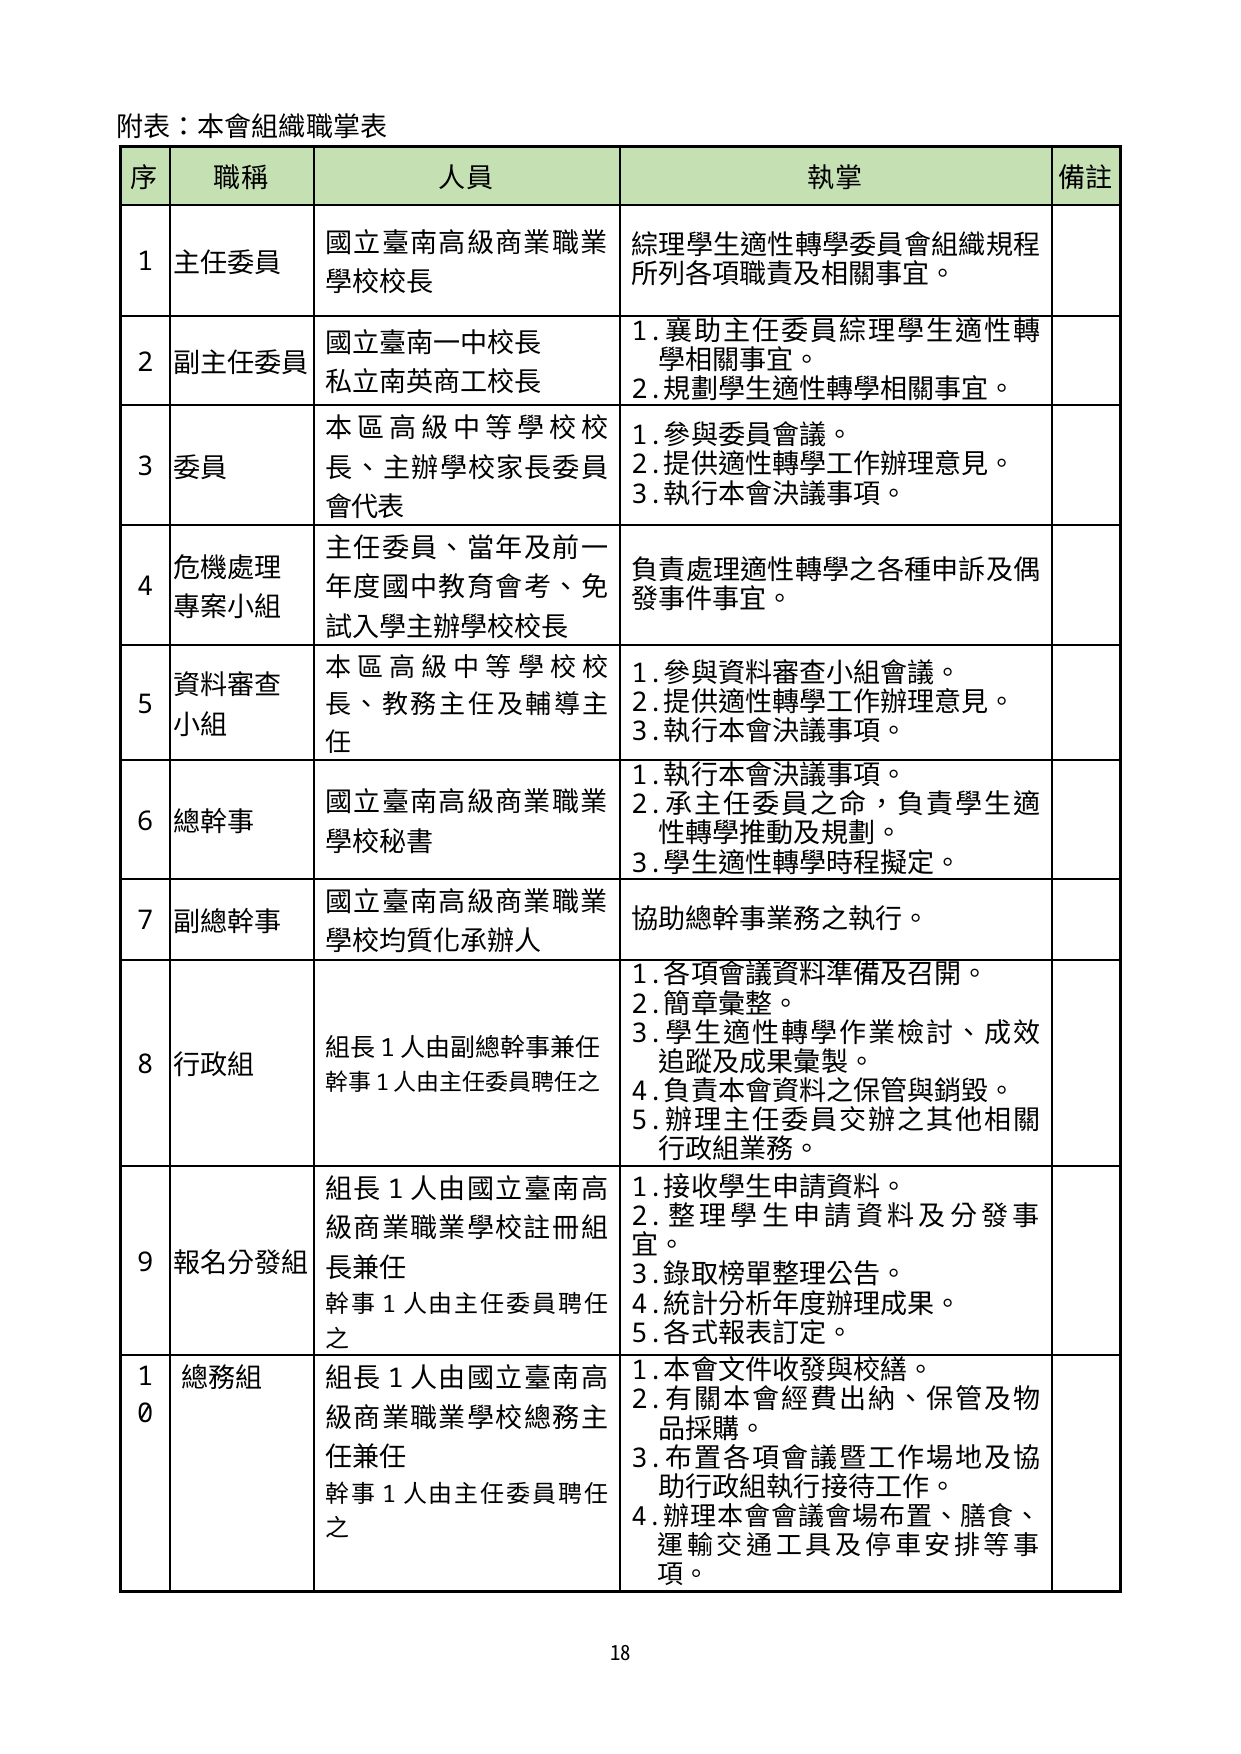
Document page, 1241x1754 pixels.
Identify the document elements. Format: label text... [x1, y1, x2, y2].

table_cell [1053, 646, 1119, 759]
table_cell 總幹事 [171, 761, 313, 878]
text 附表：本會組織職掌表 [116, 105, 1120, 145]
table_header 執掌 [621, 148, 1051, 204]
table_cell 綜理學生適性轉學委員會組織規程所列各項職責及相關事宜。 [621, 206, 1051, 314]
table_cell 副總幹事 [171, 880, 313, 958]
table_cell 資料審查 小組 [171, 646, 313, 759]
table_cell 國立臺南高級商業職業學校均質化承辦人 [315, 880, 619, 958]
table_cell 1.接收學生申請資料。 2.整理學生申請資料及分發事宜。 3.錄取榜單整理公告。 4.統計分析年度辦理成果。 5.各式報表訂定。 [621, 1167, 1051, 1354]
table_cell 本區高級中等學校校長、主辦學校家長委員會代表 [315, 406, 619, 524]
table_header 備註 [1053, 148, 1119, 204]
table_cell 2 [122, 317, 169, 404]
table_cell [1053, 961, 1119, 1165]
table_cell 行政組 [171, 961, 313, 1165]
table_cell 副主任委員 [171, 317, 313, 404]
table_cell 9 [122, 1167, 169, 1354]
table_cell 國立臺南一中校長 私立南英商工校長 [315, 317, 619, 404]
table_header 職稱 [171, 148, 313, 204]
table_cell 10 [122, 1356, 169, 1590]
table_cell 1.參與資料審查小組會議。 2.提供適性轉學工作辦理意見。 3.執行本會決議事項。 [621, 646, 1051, 759]
table_cell 總務組 [171, 1356, 313, 1590]
table_cell 1.本會文件收發與校繕。 2.有關本會經費出納、保管及物品採購。 3.布置各項會議暨工作場地及協助行政組執行接待工作。 4.辦理本會會議會場布置、膳食、運輸交通工具及停車安排等事項。 [621, 1356, 1051, 1590]
table_cell [1053, 526, 1119, 644]
table_cell 負責處理適性轉學之各種申訴及偶發事件事宜。 [621, 526, 1051, 644]
table_cell 國立臺南高級商業職業學校校長 [315, 206, 619, 314]
table_cell [1053, 1356, 1119, 1590]
table_cell 6 [122, 761, 169, 878]
table_cell 1.各項會議資料準備及召開。 2.簡章彙整。 3.學生適性轉學作業檢討、成效追蹤及成果彙製。 4.負責本會資料之保管與銷毀。 5.辦理主任委員交辦之其他相關行政組業務。 [621, 961, 1051, 1165]
table_cell 1 [122, 206, 169, 314]
table_cell [1053, 880, 1119, 958]
table_cell 3 [122, 406, 169, 524]
table_cell 組長1人由副總幹事兼任 幹事1人由主任委員聘任之 [315, 961, 619, 1165]
table_cell 本區高級中等學校校長、教務主任及輔導主任 [315, 646, 619, 759]
table_cell 7 [122, 880, 169, 958]
table_cell 8 [122, 961, 169, 1165]
table_cell [1053, 206, 1119, 314]
table_cell 5 [122, 646, 169, 759]
table_cell 組長1人由國立臺南高級商業職業學校註冊組長兼任 幹事1人由主任委員聘任之 [315, 1167, 619, 1354]
table_header 序 [122, 148, 169, 204]
table_cell 1.參與委員會議。 2.提供適性轉學工作辦理意見。 3.執行本會決議事項。 [621, 406, 1051, 524]
table_cell 4 [122, 526, 169, 644]
table_cell 主任委員、當年及前一年度國中教育會考、免試入學主辦學校校長 [315, 526, 619, 644]
table_cell [1053, 1167, 1119, 1354]
table_cell [1053, 317, 1119, 404]
table_cell 報名分發組 [171, 1167, 313, 1354]
table_cell 組長1人由國立臺南高級商業職業學校總務主任兼任 幹事1人由主任委員聘任之 [315, 1356, 619, 1590]
table_cell 1.襄助主任委員綜理學生適性轉學相關事宜。 2.規劃學生適性轉學相關事宜。 [621, 317, 1051, 404]
table_cell 主任委員 [171, 206, 313, 314]
table_cell [1053, 406, 1119, 524]
table_cell 委員 [171, 406, 313, 524]
table_cell 1.執行本會決議事項。 2.承主任委員之命，負責學生適性轉學推動及規劃。 3.學生適性轉學時程擬定。 [621, 761, 1051, 878]
table_cell 危機處理 專案小組 [171, 526, 313, 644]
table_header 人員 [315, 148, 619, 204]
table_cell [1053, 761, 1119, 878]
table_cell 協助總幹事業務之執行。 [621, 880, 1051, 958]
table_cell 國立臺南高級商業職業學校秘書 [315, 761, 619, 878]
